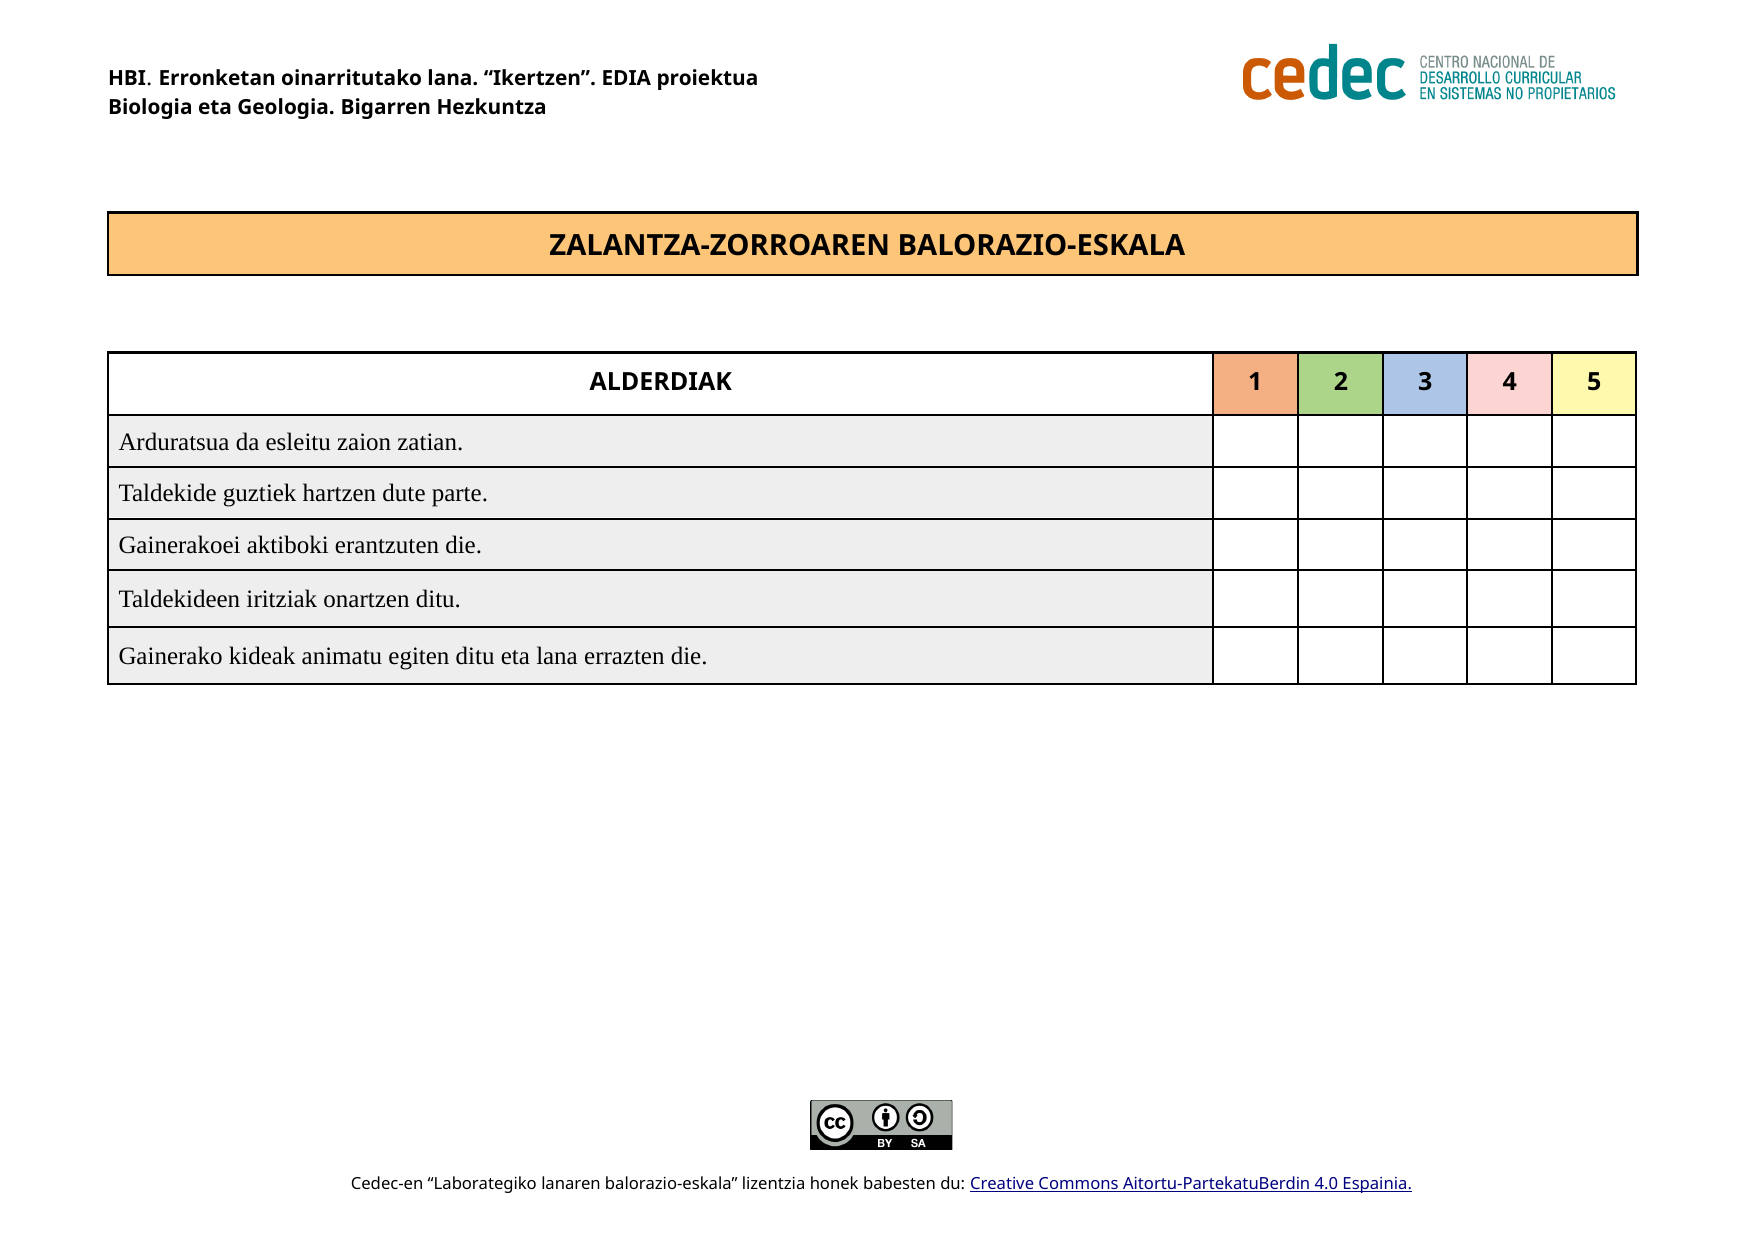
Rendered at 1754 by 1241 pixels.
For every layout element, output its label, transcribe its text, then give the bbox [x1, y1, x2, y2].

table_cell [1214, 416, 1297, 466]
table_cell [1384, 468, 1466, 517]
table_cell [1299, 468, 1382, 517]
table_header ALDERDIAK [109, 354, 1212, 414]
table_cell [1214, 468, 1297, 517]
table_cell [1299, 520, 1382, 569]
table_cell [1553, 416, 1635, 466]
table_cell [1468, 416, 1551, 466]
table_cell [1384, 628, 1466, 683]
table_cell Gainerakoei aktiboki erantzuten die. [109, 520, 1212, 569]
table_cell [1299, 628, 1382, 683]
table_cell [1384, 416, 1466, 466]
table_cell [1384, 571, 1466, 626]
table_cell [1468, 628, 1551, 683]
table_cell [1214, 520, 1297, 569]
table_cell Taldekideen iritziak onartzen ditu. [109, 571, 1212, 626]
table_cell [1468, 468, 1551, 517]
table_cell [1553, 520, 1635, 569]
table_cell [1553, 468, 1635, 517]
table_cell [1553, 628, 1635, 683]
table_header 2 [1299, 354, 1382, 414]
table_cell [1468, 520, 1551, 569]
table_cell [1468, 571, 1551, 626]
table_header 4 [1468, 354, 1551, 414]
table_cell Gainerako kideak animatu egiten ditu eta lana errazten die. [109, 628, 1212, 683]
table_cell [1553, 571, 1635, 626]
table_header 3 [1384, 354, 1466, 414]
table_header 1 [1214, 354, 1297, 414]
table_header 5 [1553, 354, 1635, 414]
table_cell [1299, 416, 1382, 466]
table_cell [1214, 571, 1297, 626]
table_cell Taldekide guztiek hartzen dute parte. [109, 468, 1212, 517]
table_cell [1214, 628, 1297, 683]
table_cell [1299, 571, 1382, 626]
table_cell [1384, 520, 1466, 569]
table_cell Arduratsua da esleitu zaion zatian. [109, 416, 1212, 466]
table_header ZALANTZA-ZORROAREN BALORAZIO-ESKALA [109, 214, 1636, 274]
